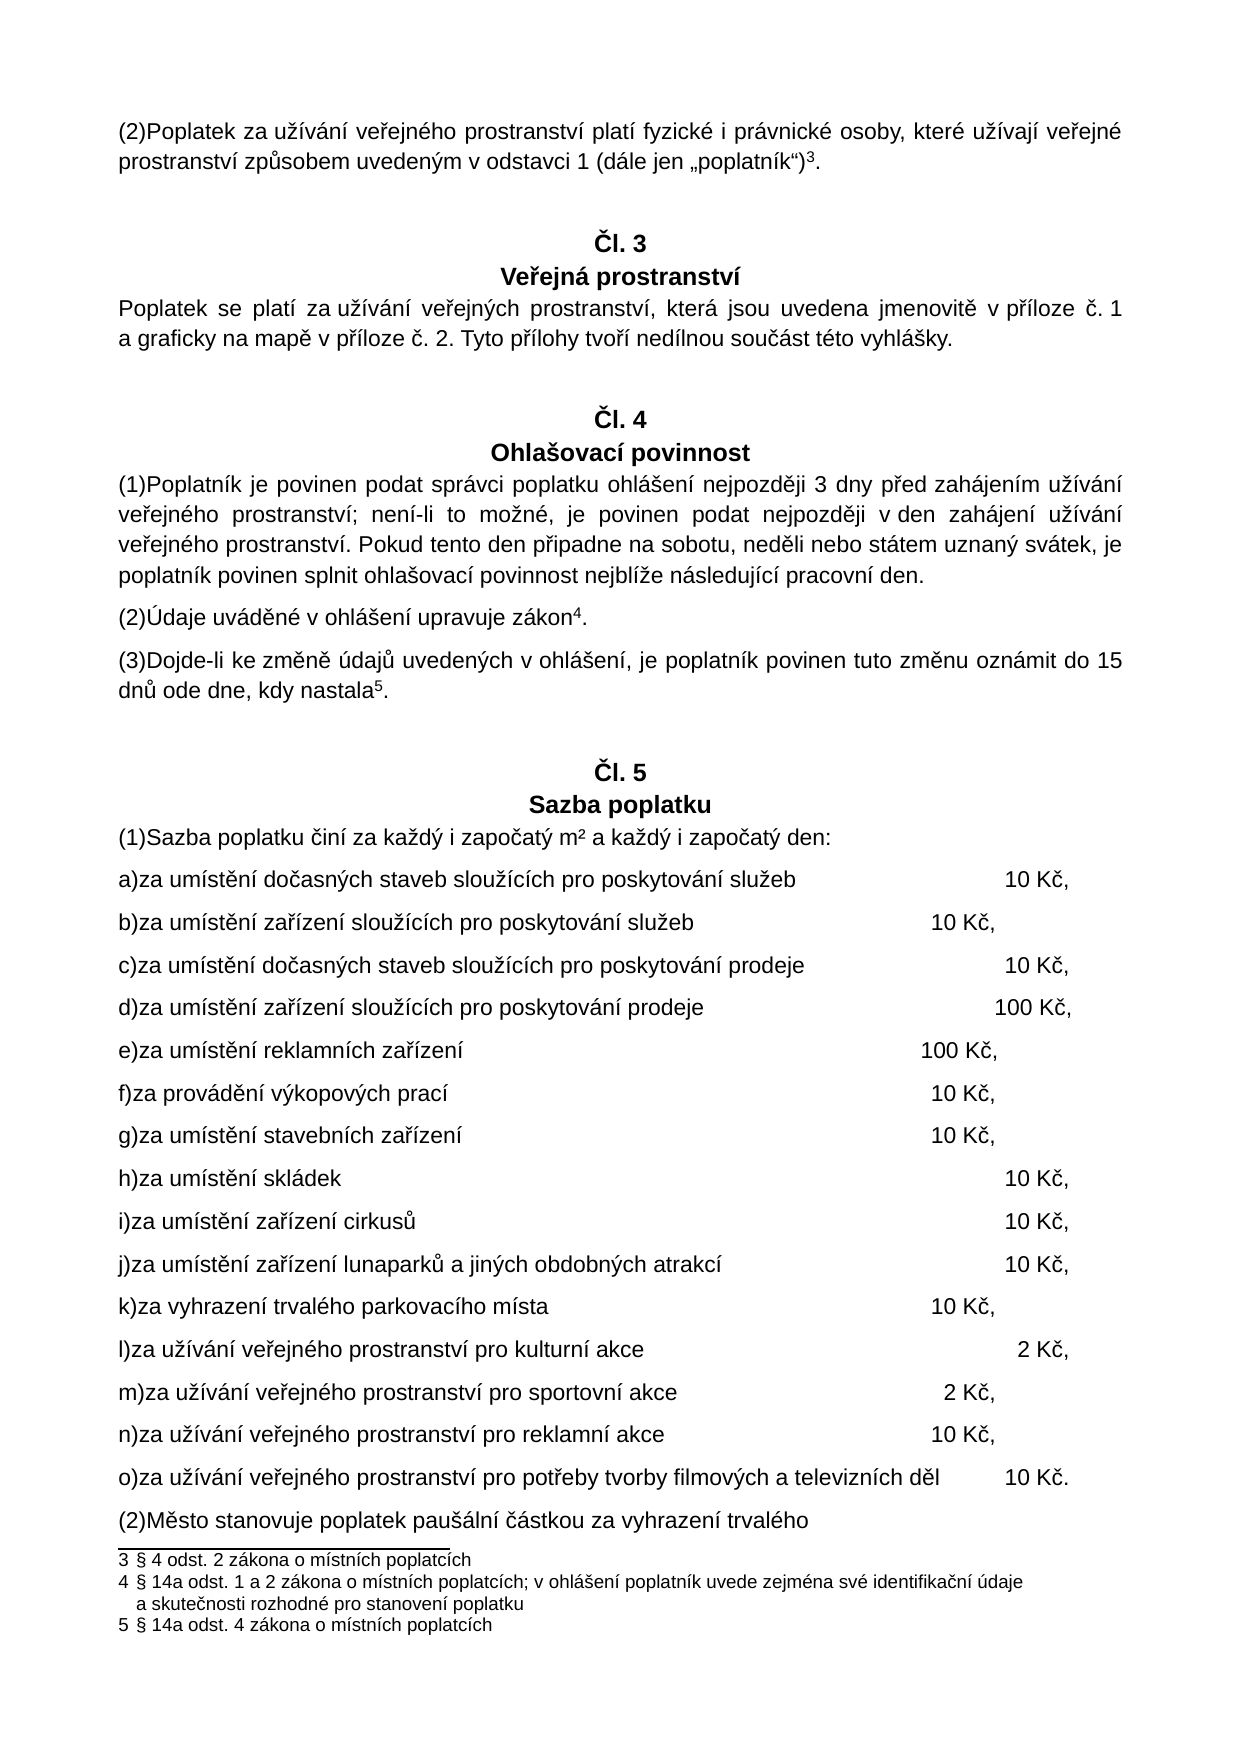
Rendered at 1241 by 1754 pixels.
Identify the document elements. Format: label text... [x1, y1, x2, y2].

subtitle Čl. 3 Veřejná prostranství [118, 228, 1122, 290]
text Poplatek se platí za užívání veřejných prostranství, která jsou uvedena jmenovitě v příloze č. 1 a graficky na mapě v příloze č. 2. Tyto přílohy tvoří nedílnou součást této vyhlášky. [118, 294, 1122, 351]
list za užívání veřejného prostranství pro kulturní akce 2 Kč, [118, 1336, 1122, 1362]
list za umístění zařízení lunaparků a jiných obdobných atrakcí 10 Kč, [118, 1251, 1122, 1277]
subtitle Čl. 4 Ohlašovací povinnost [118, 405, 1122, 467]
subtitle Čl. 5 Sazba poplatku [118, 757, 1122, 819]
list Město stanovuje poplatek paušální částkou za vyhrazení trvalého [118, 1507, 1122, 1533]
list za provádění výkopových prací 10 Kč, [118, 1080, 1122, 1106]
list Poplatník je povinen podat správci poplatku ohlášení nejpozději 3 dny před zahájením užívání veřejného prostranství; není-li to možné, je povinen podat nejpozději v den zahájení užívání veřejného prostranství. Pokud tento den připadne na sobotu, neděli nebo státem uznaný svátek, je poplatník povinen splnit ohlašovací povinnost nejblíže následující pracovní den. [118, 471, 1122, 588]
list za umístění reklamních zařízení 100 Kč, [118, 1037, 1122, 1063]
list § 14a odst. 1 a 2 zákona o místních poplatcích; v ohlášení poplatník uvede zejména své identifikační údaje a skutečnosti rozhodné pro stanovení poplatku [118, 1571, 1122, 1614]
list za užívání veřejného prostranství pro sportovní akce 2 Kč, [118, 1379, 1122, 1405]
list Sazba poplatku činí za každý i započatý m² a každý i započatý den: [118, 823, 1122, 850]
list za umístění dočasných staveb sloužících pro poskytování prodeje 10 Kč, [118, 952, 1122, 978]
list za užívání veřejného prostranství pro reklamní akce 10 Kč, [118, 1421, 1122, 1448]
list § 14a odst. 4 zákona o místních poplatcích [118, 1614, 1122, 1635]
list Dojde-li ke změně údajů uvedených v ohlášení, je poplatník povinen tuto změnu oznámit do 15 dnů ode dne, kdy nastala. [118, 647, 1122, 704]
list § 4 odst. 2 zákona o místních poplatcích [118, 1549, 1122, 1571]
list Údaje uváděné v ohlášení upravuje zákon. [118, 604, 1122, 631]
list za vyhrazení trvalého parkovacího místa 10 Kč, [118, 1293, 1122, 1320]
list za umístění zařízení sloužících pro poskytování služeb 10 Kč, [118, 909, 1122, 935]
list za umístění dočasných staveb sloužících pro poskytování služeb 10 Kč, [118, 866, 1122, 893]
list za umístění skládek 10 Kč, [118, 1165, 1122, 1192]
list Poplatek za užívání veřejného prostranství platí fyzické i právnické osoby, které užívají veřejné prostranství způsobem uvedeným v odstavci 1 (dále jen „poplatník“). [118, 118, 1122, 175]
list za umístění zařízení sloužících pro poskytování prodeje 100 Kč, [118, 994, 1122, 1021]
list za užívání veřejného prostranství pro potřeby tvorby filmových a televizních děl 10 Kč. [118, 1464, 1122, 1491]
list za umístění zařízení cirkusů 10 Kč, [118, 1208, 1122, 1234]
list za umístění stavebních zařízení 10 Kč, [118, 1122, 1122, 1149]
